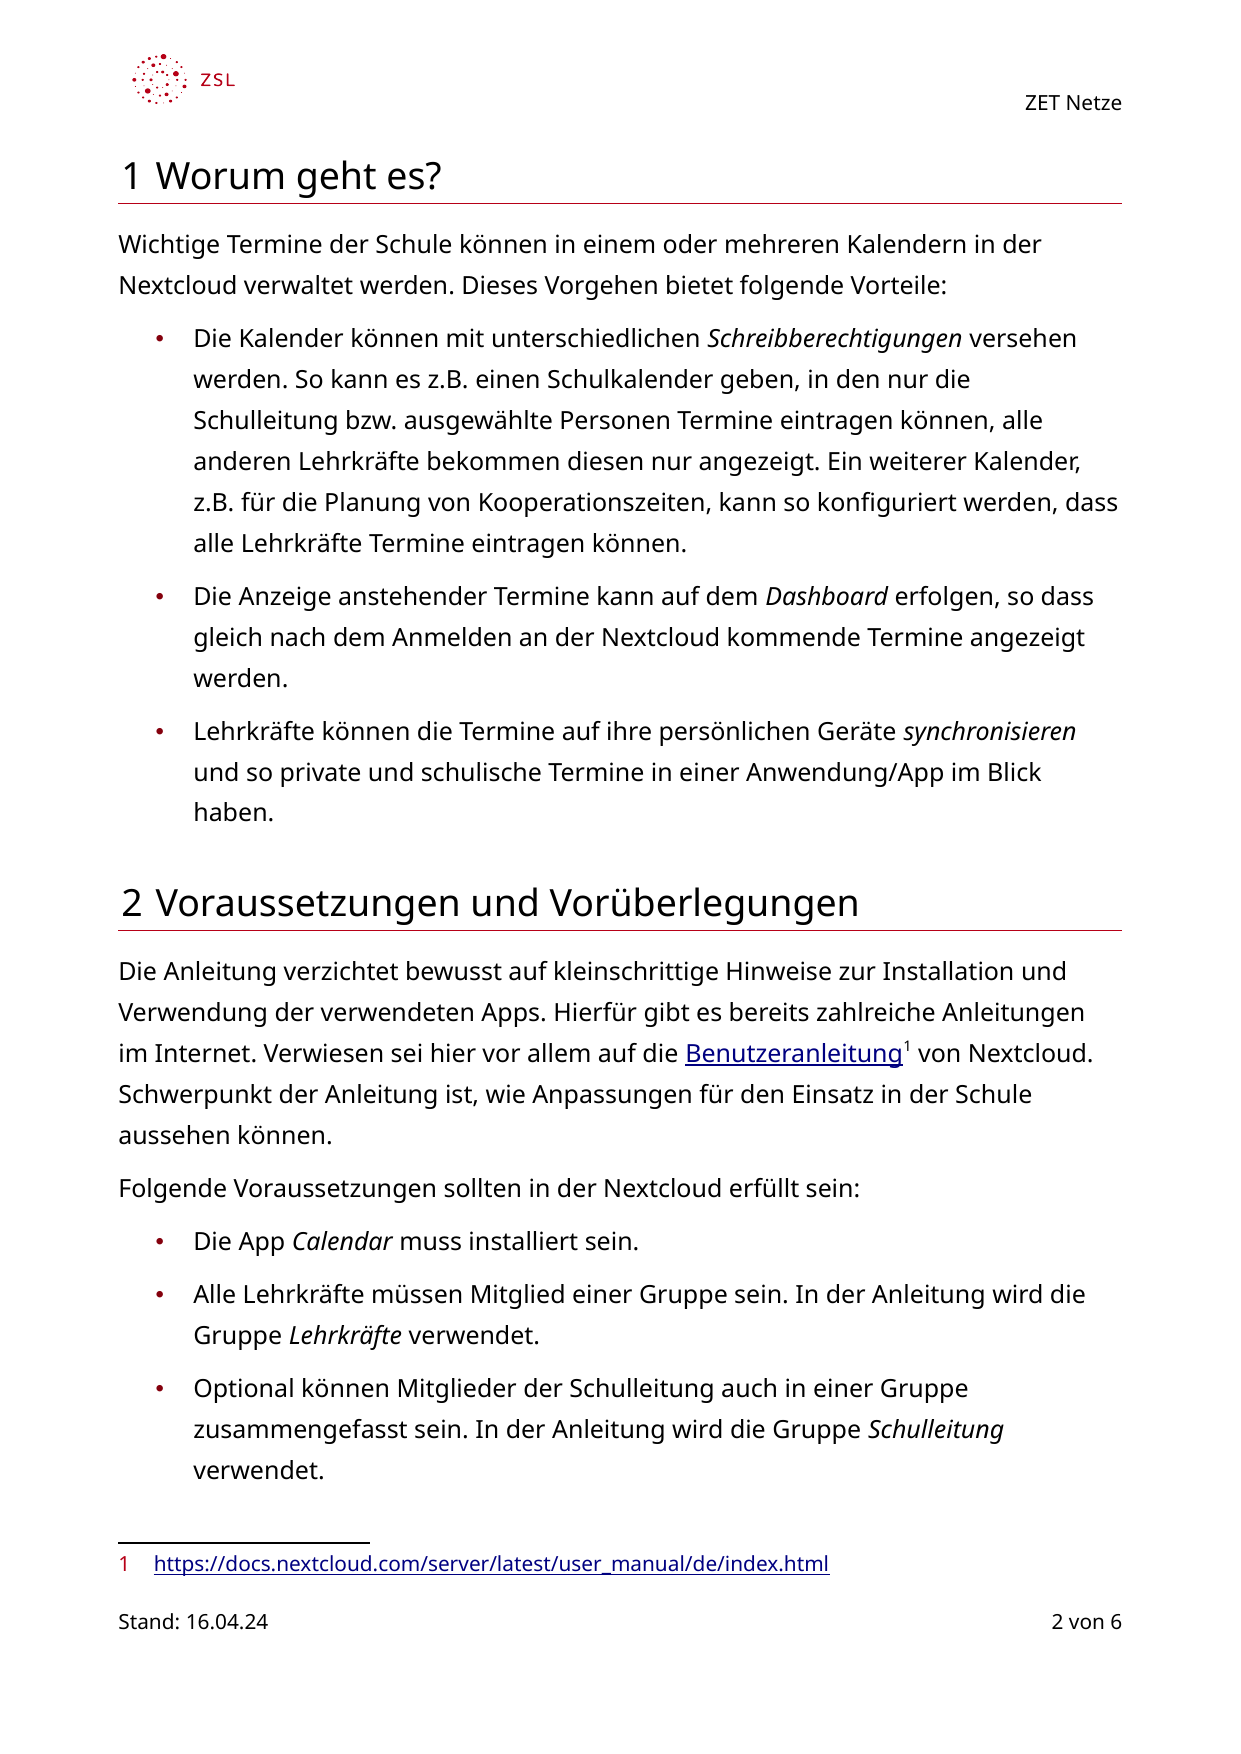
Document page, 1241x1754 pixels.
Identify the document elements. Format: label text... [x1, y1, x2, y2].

list Alle Lehrkräfte müssen Mitglied einer Gruppe sein. In der Anleitung wird die Gruppe Lehrkräfte verwendet. [155, 1277, 1122, 1352]
picture [118, 42, 248, 117]
list Die App Calendar muss installiert sein. [155, 1224, 1122, 1258]
text Wichtige Termine der Schule können in einem oder mehreren Kalendern in der Nextcloud verwaltet werden. Dieses Vorgehen bietet folgende Vorteile: [118, 227, 1122, 302]
subtitle Voraussetzungen und Vorüberlegungen [118, 873, 1122, 930]
subtitle Worum geht es? [118, 146, 1122, 203]
list Die Kalender können mit unterschiedlichen Schreibberechtigungen versehen werden. So kann es z.B. einen Schulkalender geben, in den nur die Schulleitung bzw. ausgewählte Personen Termine eintragen können, alle anderen Lehrkräfte bekommen diesen nur angezeigt. Ein weiterer Kalender, z.B. für die Planung von Kooperationszeiten, kann so konfiguriert werden, dass alle Lehrkräfte Termine eintragen können. [155, 321, 1122, 559]
list Optional können Mitglieder der Schulleitung auch in einer Gruppe zusammengefasst sein. In der Anleitung wird die Gruppe Schulleitung verwendet. [155, 1371, 1122, 1487]
list Die Anzeige anstehender Termine kann auf dem Dashboard erfolgen, so dass gleich nach dem Anmelden an der Nextcloud kommende Termine angezeigt werden. [155, 578, 1122, 694]
text Folgende Voraussetzungen sollten in der Nextcloud erfüllt sein: [118, 1171, 1122, 1204]
text https://docs.nextcloud.com/server/latest/user_manual/de/index.html [118, 1549, 1122, 1578]
list Lehrkräfte können die Termine auf ihre persönlichen Geräte synchronisieren und so private und schulische Termine in einer Anwendung/App im Blick haben. [155, 713, 1122, 829]
text Die Anleitung verzichtet bewusst auf kleinschrittige Hinweise zur Installation und Verwendung der verwendeten Apps. Hierfür gibt es bereits zahlreiche Anleitungen im Internet. Verwiesen sei hier vor allem auf die Benutzeranleitung von Nextcloud. Schwerpunkt der Anleitung ist, wie Anpassungen für den Einsatz in der Schule aussehen können. [118, 954, 1122, 1151]
